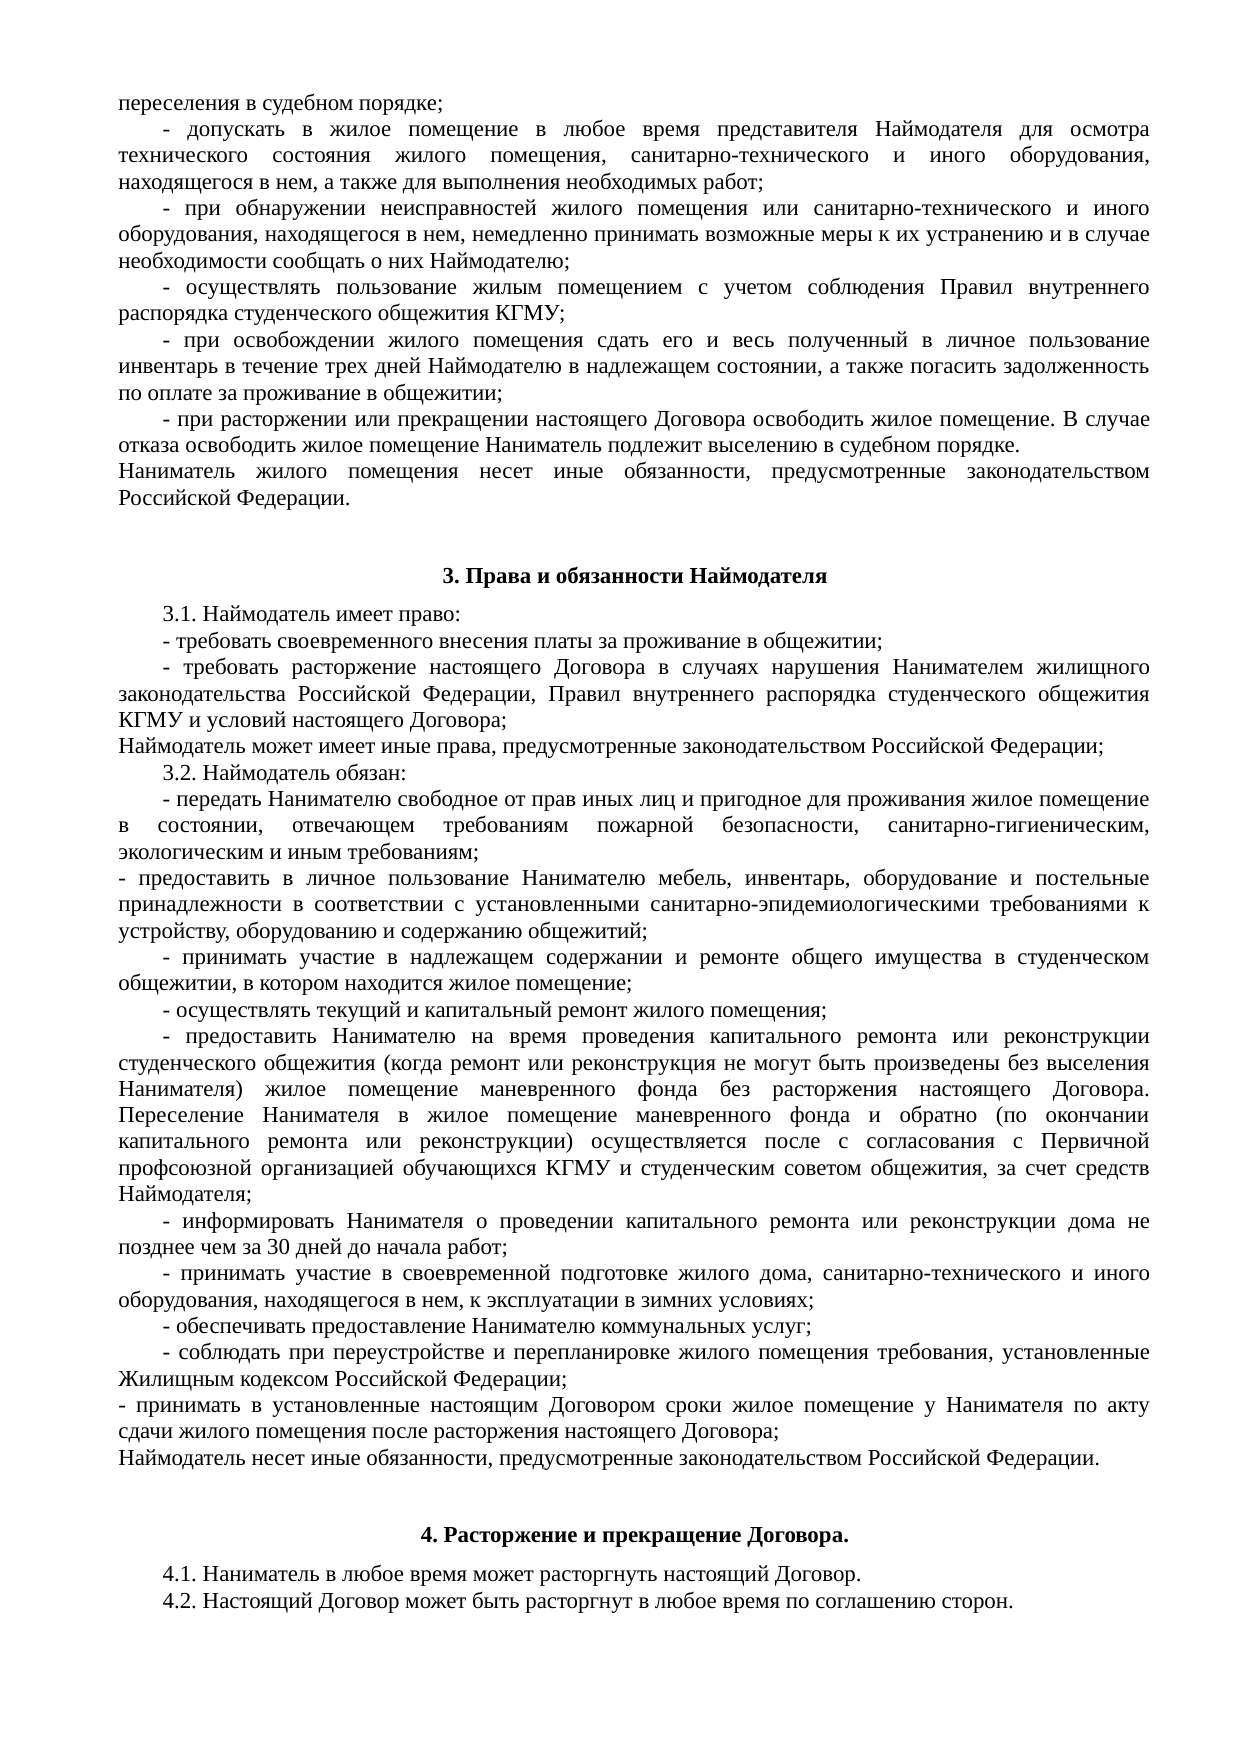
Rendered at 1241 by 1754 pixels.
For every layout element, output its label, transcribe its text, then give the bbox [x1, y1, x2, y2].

text - предоставить в личное пользование Нанимателю мебель, инвентарь, оборудование и постельные принадлежности в соответствии с установленными санитарно-эпидемиологическими требованиями к устройству, оборудованию и содержанию общежитий; [118, 864, 1151, 943]
text - требовать своевременного внесения платы за проживание в общежитии; [118, 627, 1151, 653]
text 4.2. Настоящий Договор может быть расторгнут в любое время по соглашению сторон. [118, 1587, 1151, 1613]
text - принимать участие в надлежащем содержании и ремонте общего имущества в студенческом общежитии, в котором находится жилое помещение; [118, 943, 1151, 996]
text 3.2. Наймодатель обязан: [118, 759, 1151, 785]
text - обеспечивать предоставление Нанимателю коммунальных услуг; [118, 1312, 1151, 1338]
text - передать Нанимателю свободное от прав иных лиц и пригодное для проживания жилое помещение в состоянии, отвечающем требованиям пожарной безопасности, санитарно-гигиеническим, экологическим и иным требованиям; [118, 785, 1151, 864]
text 4.1. Наниматель в любое время может расторгнуть настоящий Договор. [118, 1560, 1151, 1587]
text 3. Права и обязанности Наймодателя [118, 562, 1151, 588]
text - допускать в жилое помещение в любое время представителя Наймодателя для осмотра технического состояния жилого помещения, санитарно-технического и иного оборудования, находящегося в нем, а также для выполнения необходимых работ; [118, 115, 1151, 194]
text 4. Расторжение и прекращение Договора. [118, 1522, 1151, 1548]
text Наймодатель несет иные обязанности, предусмотренные законодательством Российской Федерации. [118, 1444, 1151, 1470]
text - предоставить Нанимателю на время проведения капитального ремонта или реконструкции студенческого общежития (когда ремонт или реконструкция не могут быть произведены без выселения Нанимателя) жилое помещение маневренного фонда без расторжения настоящего Договора. Переселение Нанимателя в жилое помещение маневренного фонда и обратно (по окончании капитального ремонта или реконструкции) осуществляется после с согласования с Первичной профсоюзной организацией обучающихся КГМУ и студенческим советом общежития, за счет средств Наймодателя; [118, 1022, 1151, 1207]
text - соблюдать при переустройстве и перепланировке жилого помещения требования, установленные Жилищным кодексом Российской Федерации; [118, 1338, 1151, 1391]
text - при расторжении или прекращении настоящего Договора освободить жилое помещение. В случае отказа освободить жилое помещение Наниматель подлежит выселению в судебном порядке. [118, 405, 1151, 458]
text Наймодатель может имеет иные права, предусмотренные законодательством Российской Федерации; [118, 732, 1151, 759]
text - информировать Нанимателя о проведении капитального ремонта или реконструкции дома не позднее чем за 30 дней до начала работ; [118, 1207, 1151, 1259]
text - осуществлять текущий и капитальный ремонт жилого помещения; [118, 996, 1151, 1022]
text - при освобождении жилого помещения сдать его и весь полученный в личное пользование инвентарь в течение трех дней Наймодателю в надлежащем состоянии, а также погасить задолженность по оплате за проживание в общежитии; [118, 326, 1151, 405]
text - при обнаружении неисправностей жилого помещения или санитарно-технического и иного оборудования, находящегося в нем, немедленно принимать возможные меры к их устранению и в случае необходимости сообщать о них Наймодателю; [118, 194, 1151, 273]
text - осуществлять пользование жилым помещением с учетом соблюдения Правил внутреннего распорядка студенческого общежития КГМУ; [118, 273, 1151, 326]
text 3.1. Наймодатель имеет право: [118, 601, 1151, 627]
text переселения в судебном порядке; [118, 89, 1151, 115]
text - требовать расторжение настоящего Договора в случаях нарушения Нанимателем жилищного законодательства Российской Федерации, Правил внутреннего распорядка студенческого общежития КГМУ и условий настоящего Договора; [118, 653, 1151, 732]
text - принимать в установленные настоящим Договором сроки жилое помещение у Нанимателя по акту сдачи жилого помещения после расторжения настоящего Договора; [118, 1391, 1151, 1444]
text Наниматель жилого помещения несет иные обязанности, предусмотренные законодательством Российской Федерации. [118, 458, 1151, 510]
text - принимать участие в своевременной подготовке жилого дома, санитарно-технического и иного оборудования, находящегося в нем, к эксплуатации в зимних условиях; [118, 1259, 1151, 1312]
